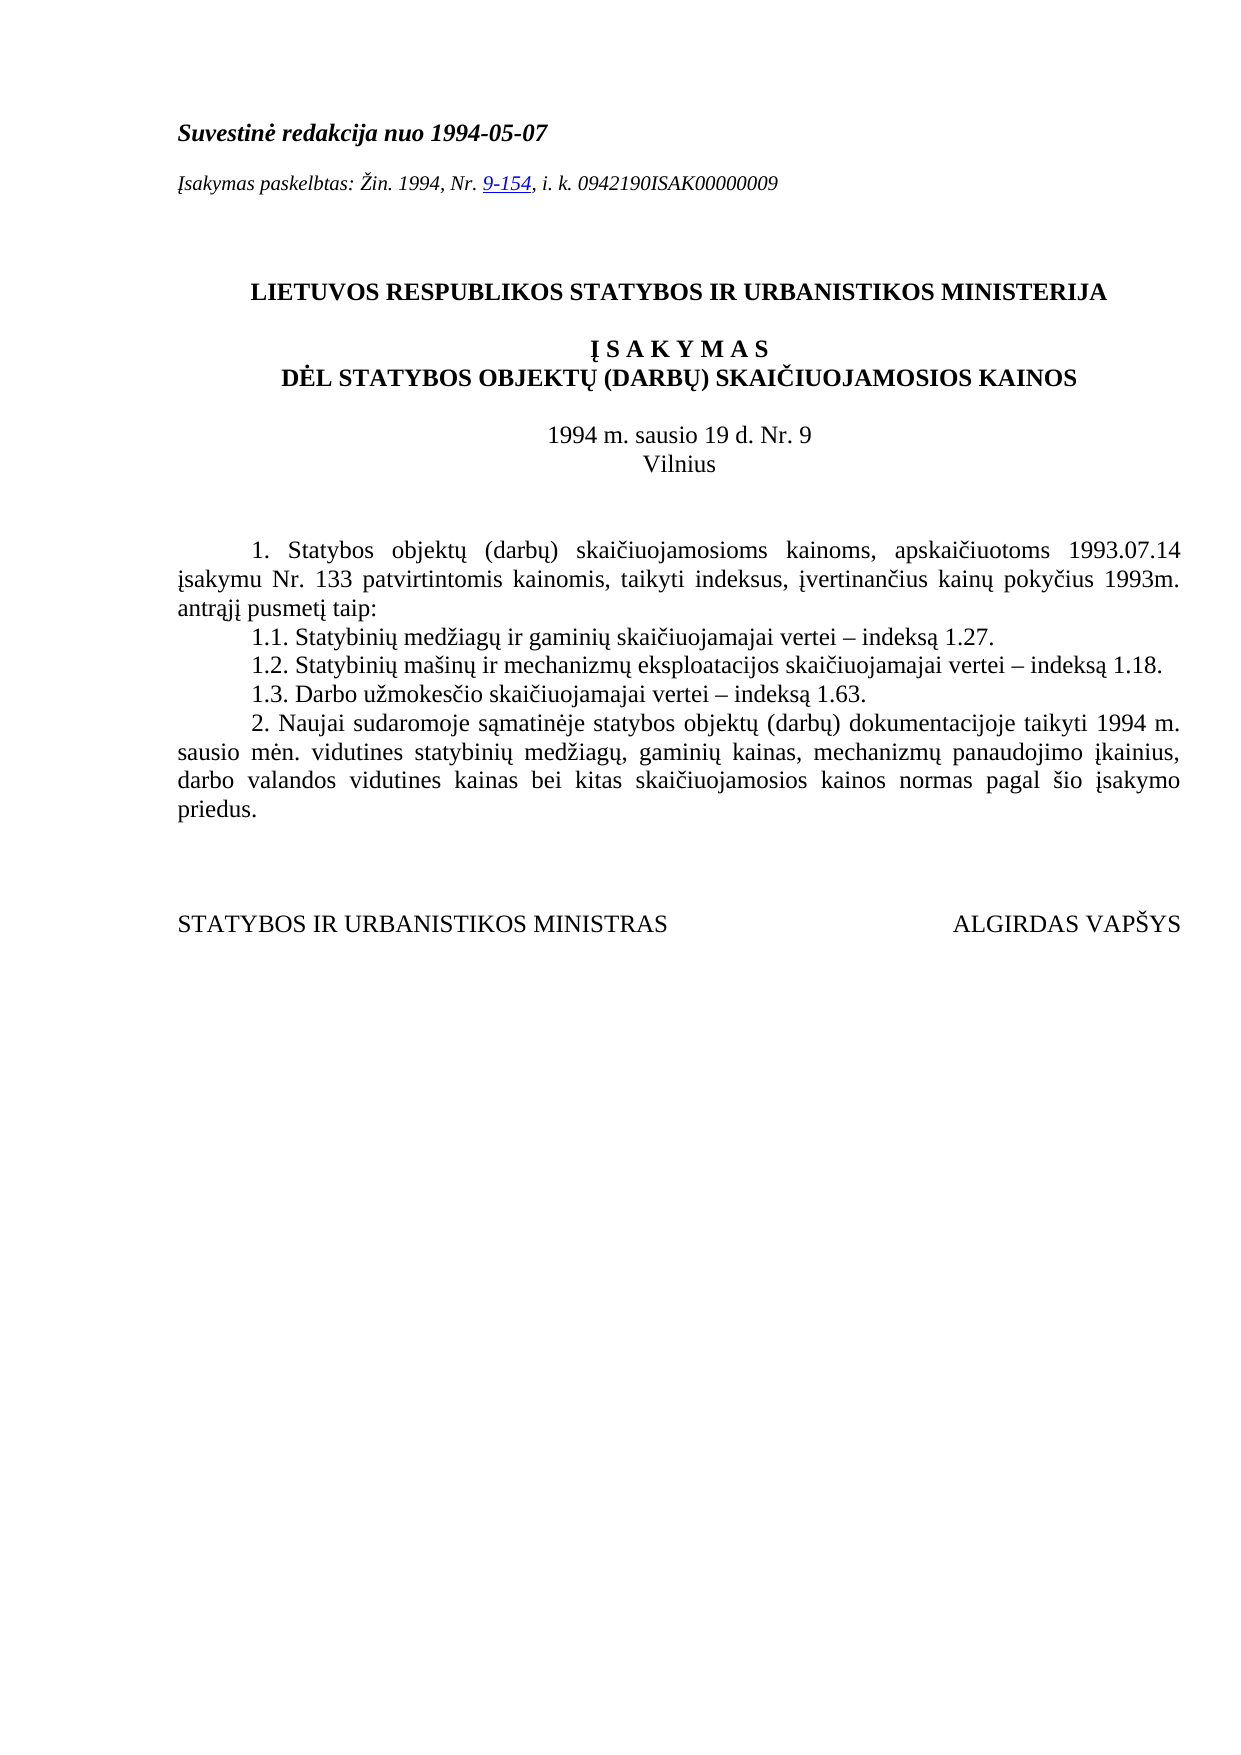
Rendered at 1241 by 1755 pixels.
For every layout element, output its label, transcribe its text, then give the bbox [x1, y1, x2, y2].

text 1.3. Darbo užmokesčio skaičiuojamajai vertei – indeksą 1.63. [177, 679, 1181, 708]
text 1. Statybos objektų (darbų) skaičiuojamosioms kainoms, apskaičiuotoms 1993.07.14 įsakymu Nr. 133 patvirtintomis kainomis, taikyti indeksus, įvertinančius kainų pokyčius 1993m. antrąjį pusmetį taip: [177, 535, 1181, 622]
text DĖL STATYBOS OBJEKTŲ (DARBŲ) SKAIČIUOJAMOSIOS KAINOS [177, 363, 1181, 392]
text Į S A K Y M A S [177, 334, 1181, 363]
text Įsakymas paskelbtas: Žin. 1994, Nr. 9-154, i. k. 0942190ISAK00000009 [177, 171, 1181, 195]
text STATYBOS IR URBANISTIKOS MINISTRAS ALGIRDAS VAPŠYS [177, 909, 1181, 938]
text 2. Naujai sudaromoje sąmatinėje statybos objektų (darbų) dokumentacijoje taikyti 1994 m. sausio mėn. vidutines statybinių medžiagų, gaminių kainas, mechanizmų panaudojimo įkainius, darbo valandos vidutines kainas bei kitas skaičiuojamosios kainos normas pagal šio įsakymo priedus. [177, 708, 1181, 823]
text Vilnius [177, 449, 1181, 478]
text 1.1. Statybinių medžiagų ir gaminių skaičiuojamajai vertei – indeksą 1.27. [177, 622, 1181, 650]
text 1994 m. sausio 19 d. Nr. 9 [177, 420, 1181, 449]
text 1.2. Statybinių mašinų ir mechanizmų eksploatacijos skaičiuojamajai vertei – indeksą 1.18. [177, 650, 1181, 679]
text Suvestinė redakcija nuo 1994-05-07 [177, 118, 1181, 147]
text LIETUVOS RESPUBLIKOS STATYBOS IR URBANISTIKOS MINISTERIJA [177, 277, 1181, 305]
